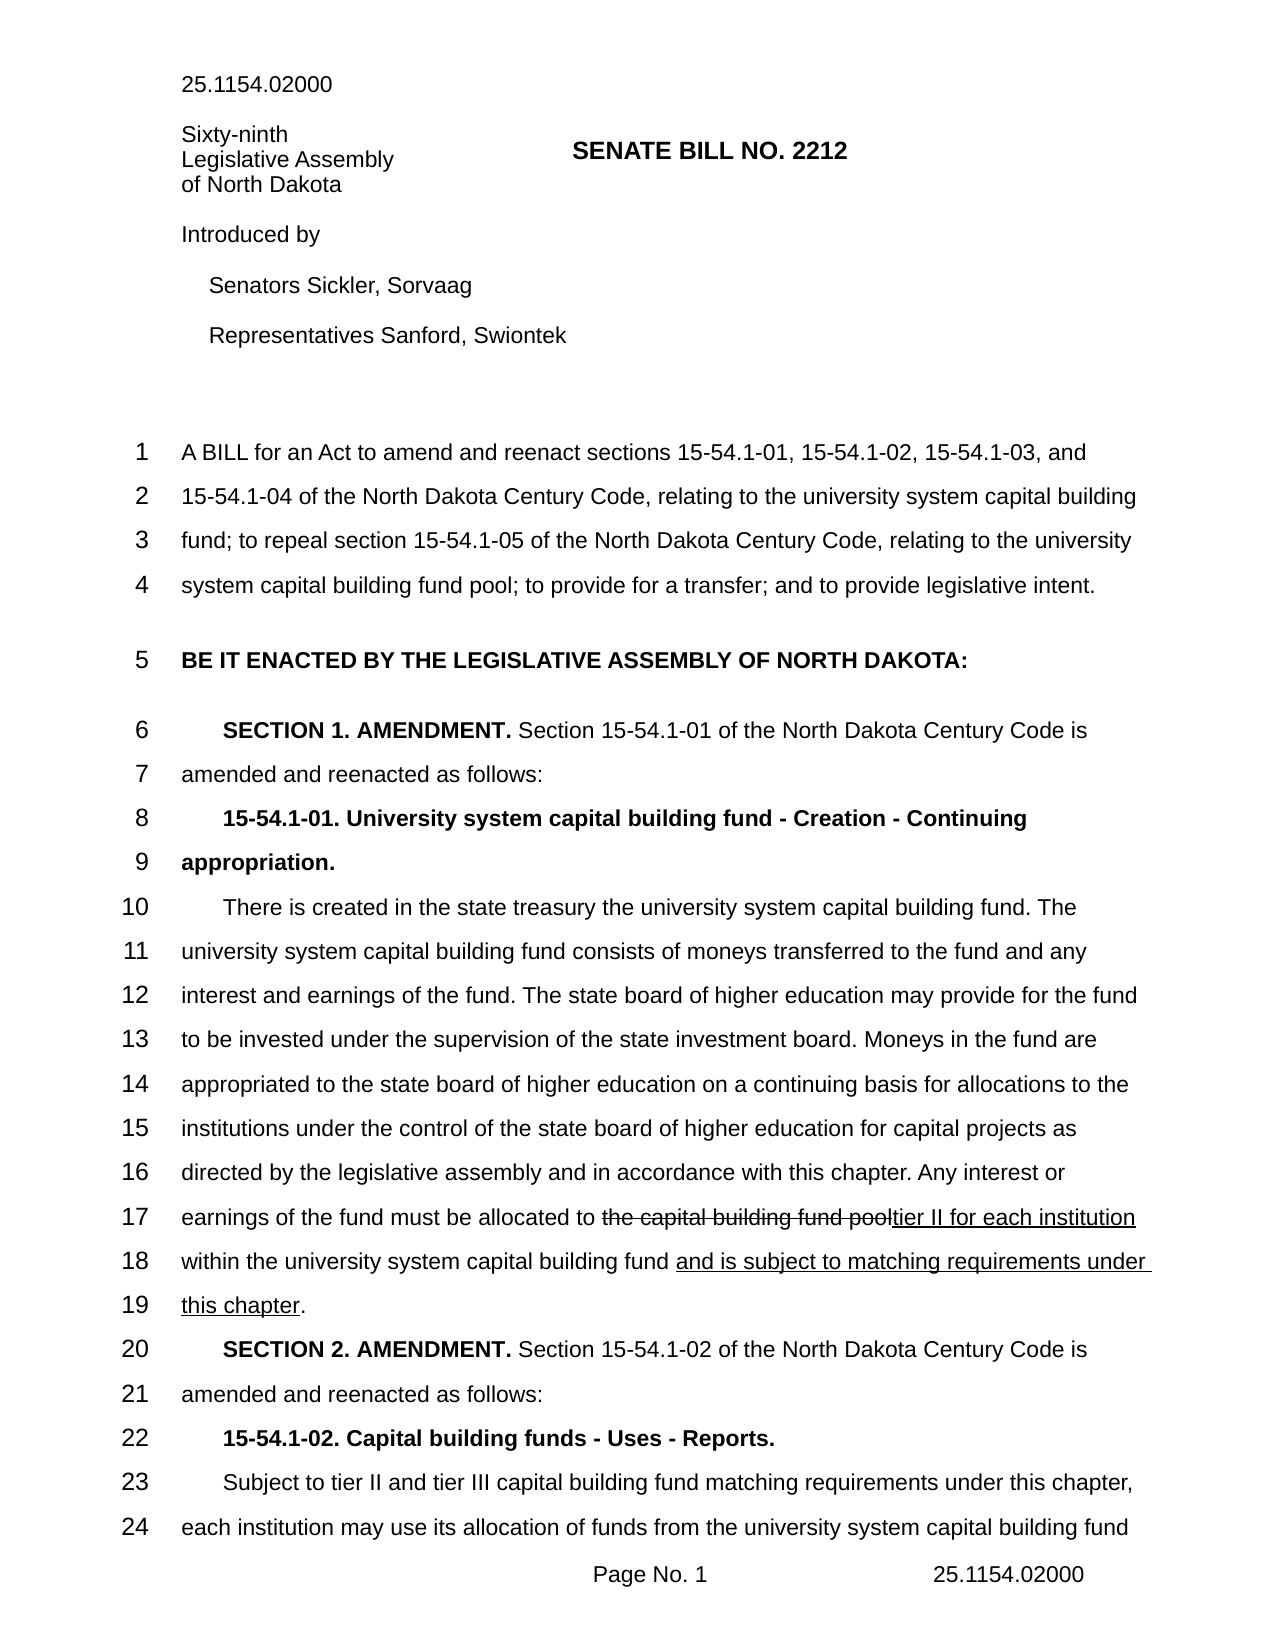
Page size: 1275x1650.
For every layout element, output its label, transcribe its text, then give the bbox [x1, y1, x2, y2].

text Subject to tier II and tier III capital building fund matching requirements under this chapter, each institution may use its allocation of funds from the university system capital building fund [181, 1455, 1154, 1544]
subtitle 15‑54.1‑02. Capital building funds ‑ Uses ‑ Reports. [181, 1411, 1154, 1455]
text Representatives Sanford, Swiontek [208, 325, 1154, 348]
text . [181, 73, 1154, 133]
text BE IT ENACTED BY THE LEGISLATIVE ASSEMBLY OF NORTH DAKOTA: [181, 633, 1154, 678]
text Introduced by [181, 223, 1154, 248]
text SECTION 2. AMENDMENT. Section 15‑54.1‑02 of the North Dakota Century Code is amended and reenacted as follows: [181, 1322, 1154, 1411]
title BILL NO. [565, 136, 848, 165]
subtitle 15‑54.1‑01. University system capital building fund ‑ Creation ‑ Continuing appropriation. [181, 791, 1154, 880]
text of North Dakota [181, 173, 1154, 198]
text Legislative Assembly [181, 148, 1154, 173]
text Senators Sickler, Sorvaag [208, 275, 1154, 298]
title A BILL for an Act to amend and reenact sections 15‑54.1‑01, 15‑54.1‑02, 15‑54.1‑03, and 15‑54.1‑04 of the North Dakota Century Code, relating to the university system capital building fund; to repeal section 15‑54.1‑05 of the North Dakota Century Code, relating to the university system capital building fund pool; to provide for a transfer; and to provide legislative intent. [181, 425, 1154, 602]
text SECTION 1. AMENDMENT. Section 15‑54.1‑01 of the North Dakota Century Code is amended and reenacted as follows: [181, 703, 1154, 791]
text There is created in the state treasury the university system capital building fund. The university system capital building fund consists of moneys transferred to the fund and any interest and earnings of the fund. The state board of higher education may provide for the fund to be invested under the supervision of the state investment board. Moneys in the fund are appropriated to the state board of higher education on a continuing basis for allocations to the institutions under the control of the state board of higher education for capital projects as directed by the legislative assembly and in accordance with this chapter. Any interest or earnings of the fund must be allocated to the capital building fund pooltier II for each institution within the university system capital building fund and is subject to matching requirements under this chapter. [181, 880, 1154, 1322]
